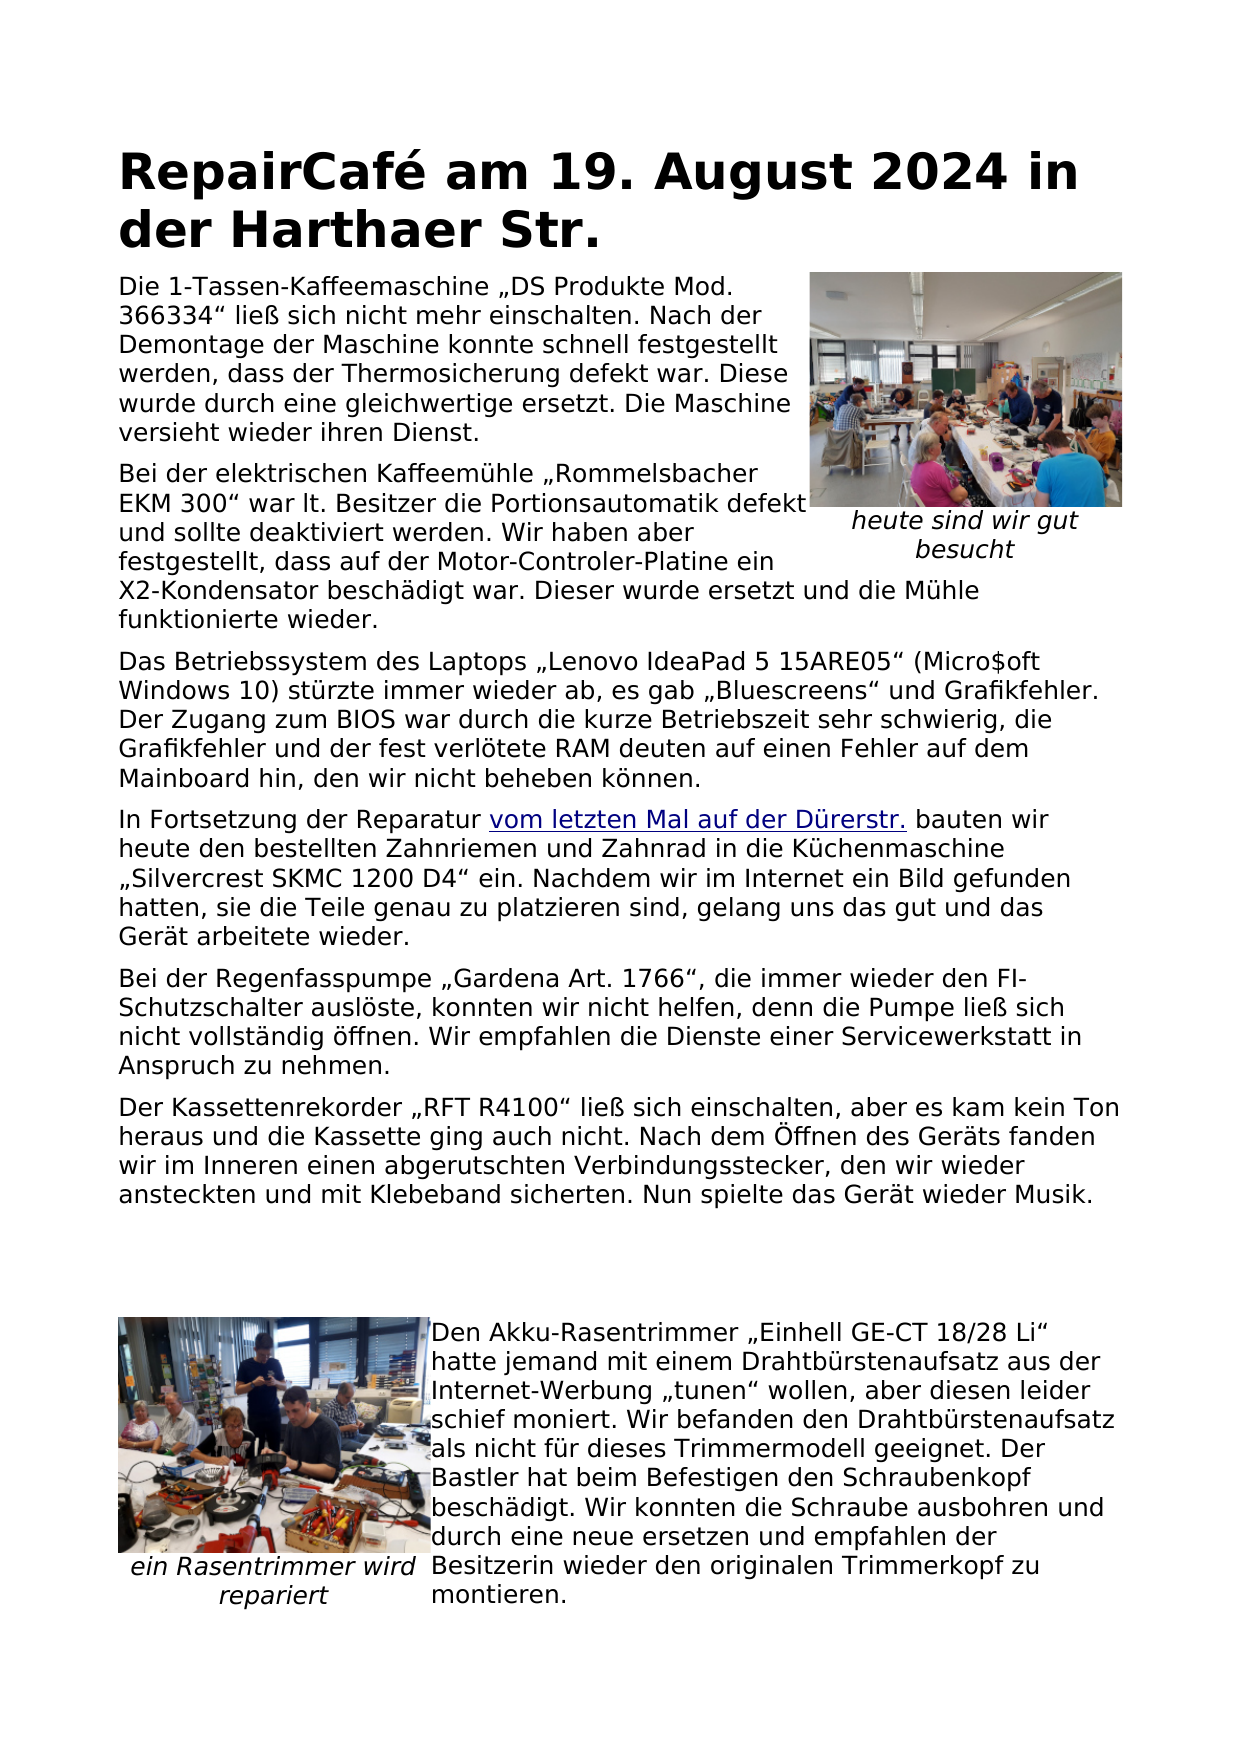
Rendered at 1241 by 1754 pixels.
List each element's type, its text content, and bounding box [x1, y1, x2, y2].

picture [809, 272, 1123, 507]
text Bei der elektrischen Kaffeemühle „Rommelsbacher EKM 300“ war lt. Besitzer die Portionsautomatik defekt und sollte deaktiviert werden. Wir haben aber festgestellt, dass auf der Motor-Controler-Platine ein X2-Kondensator beschädigt war. Dieser wurde ersetzt und die Mühle funktionierte wieder. [118, 459, 1122, 634]
text ein Rasentrimmer wird repariert [118, 1553, 431, 1611]
text Den Akku-Rasentrimmer „Einhell GE-CT 18/28 Li“ hatte jemand mit einem Drahtbürstenaufsatz aus der Internet-Werbung „tunen“ wollen, aber diesen leider schief moniert. Wir befanden den Drahtbürstenaufsatz als nicht für dieses Trimmermodell geeignet. Der Bastler hat beim Befestigen den Schraubenkopf beschädigt. Wir konnten die Schraube ausbohren und durch eine neue ersetzen und empfahlen der Besitzerin wieder den originalen Trimmerkopf zu montieren. [431, 1318, 1122, 1609]
text Der Kassettenrekorder „RFT R4100“ ließ sich einschalten, aber es kam kein Ton heraus und die Kassette ging auch nicht. Nach dem Öffnen des Geräts fanden wir im Inneren einen abgerutschten Verbindungsstecker, den wir wieder ansteckten und mit Klebeband sicherten. Nun spielte das Gerät wieder Musik. [118, 1093, 1122, 1209]
text heute sind wir gut besucht [809, 507, 1122, 565]
picture [118, 1317, 431, 1553]
text Das Betriebssystem des Laptops „Lenovo IdeaPad 5 15ARE05“ (Micro$oft Windows 10) stürzte immer wieder ab, es gab „Bluescreens“ und Grafikfehler. Der Zugang zum BIOS war durch die kurze Betriebszeit sehr schwierig, die Grafikfehler und der fest verlötete RAM deuten auf einen Fehler auf dem Mainboard hin, den wir nicht beheben können. [118, 647, 1122, 793]
text Bei der Regenfasspumpe „Gardena Art. 1766“, die immer wieder den FI-Schutzschalter auslöste, konnten wir nicht helfen, denn die Pumpe ließ sich nicht vollständig öffnen. Wir empfahlen die Dienste einer Servicewerkstatt in Anspruch zu nehmen. [118, 964, 1122, 1080]
subtitle RepairCafé am 19. August 2024 in der Harthaer Str. [118, 143, 1122, 259]
text In Fortsetzung der Reparatur vom letzten Mal auf der Dürerstr. bauten wir heute den bestellten Zahnriemen und Zahnrad in die Küchenmaschine „Silvercrest SKMC 1200 D4“ ein. Nachdem wir im Internet ein Bild gefunden hatten, sie die Teile genau zu platzieren sind, gelang uns das gut und das Gerät arbeitete wieder. [118, 805, 1122, 951]
text Die 1-Tassen-Kaffeemaschine „DS Produkte Mod. 366334“ ließ sich nicht mehr einschalten. Nach der Demontage der Maschine konnte schnell festgestellt werden, dass der Thermosicherung defekt war. Diese wurde durch eine gleichwertige ersetzt. Die Maschine versieht wieder ihren Dienst. [118, 272, 809, 447]
